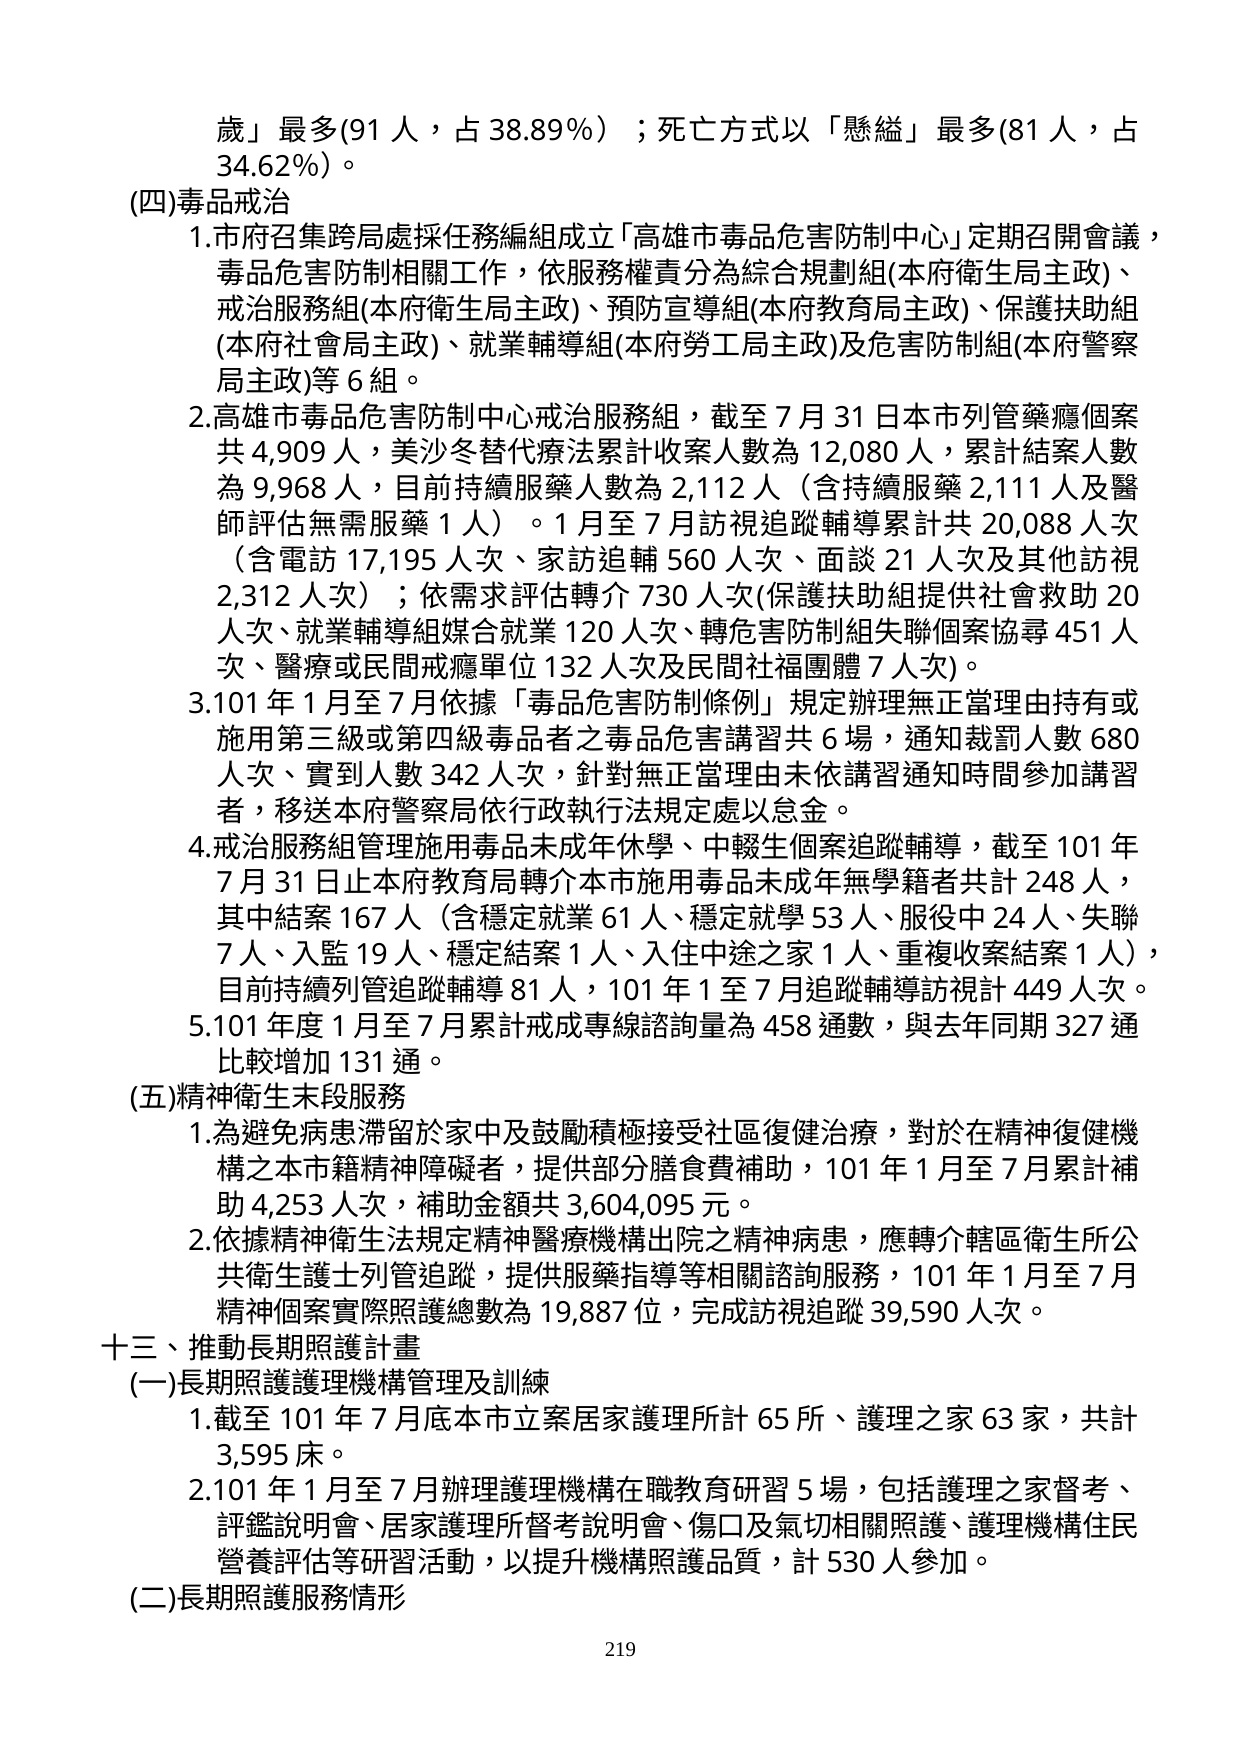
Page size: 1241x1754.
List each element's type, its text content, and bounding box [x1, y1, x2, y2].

text 2.依據精神衛生法規定精神醫療機構出院之精神病患，應轉介轄區衛生所公共衛生護士列管追蹤，提供服藥指導等相關諮詢服務，101年1月至7月精神個案實際照護總數為19,887位，完成訪視追蹤39,590人次。 [188, 1222, 1140, 1330]
text 1.截至101年7月底本市立案居家護理所計65所、護理之家63家，共計3,595床。 [188, 1401, 1140, 1472]
text (一)長期照護護理機構管理及訓練 [129, 1365, 1140, 1401]
text 4.戒治服務組管理施用毒品未成年休學、中輟生個案追蹤輔導，截至101年7月31日止本府教育局轉介本市施用毒品未成年無學籍者共計248人，其中結案167人（含穩定就業61人、穩定就學53人、服役中24人、失聯7人、入監19人、穩定結案1人、入住中途之家1人、重複收案結案1人），目前持續列管追蹤輔導81人，101年1至7月追蹤輔導訪視計449人次。 [188, 828, 1140, 1008]
text 1.為避免病患滯留於家中及鼓勵積極接受社區復健治療，對於在精神復健機構之本市籍精神障礙者，提供部分膳食費補助，101年1月至7月累計補助4,253人次，補助金額共3,604,095元。 [188, 1115, 1140, 1222]
text 5.101年度1月至7月累計戒成專線諮詢量為458通數，與去年同期327通比較增加131通。 [188, 1008, 1140, 1079]
text 3.101年1月至6月初步統計自殺死亡人數為234人，較100年減少13人。其中男性158人(67.52％)、女性76人(32.48％)；以年齡層分析「45-64歲」最多(91人，占38.89％）；死亡方式以「懸縊」最多(81人，占34.62％）。 [188, 112, 1140, 184]
text 1.市府召集跨局處採任務編組成立「高雄市毒品危害防制中心」定期召開會議，毒品危害防制相關工作，依服務權責分為綜合規劃組(本府衛生局主政)、戒治服務組(本府衛生局主政)、預防宣導組(本府教育局主政)、保護扶助組(本府社會局主政)、就業輔導組(本府勞工局主政)及危害防制組(本府警察局主政)等6組。 [188, 219, 1140, 398]
text (四)毒品戒治 [129, 184, 1140, 219]
text 2.高雄市毒品危害防制中心戒治服務組，截至7月31日本市列管藥癮個案共4,909人，美沙冬替代療法累計收案人數為12,080人，累計結案人數為9,968人，目前持續服藥人數為2,112人（含持續服藥2,111人及醫師評估無需服藥1人）。1月至7月訪視追蹤輔導累計共20,088人次（含電訪17,195人次、家訪追輔560人次、面談21人次及其他訪視2,312人次）；依需求評估轉介730人次(保護扶助組提供社會救助20人次、就業輔導組媒合就業120人次、轉危害防制組失聯個案協尋451人次、醫療或民間戒癮單位132人次及民間社福團體7人次)。 [188, 398, 1140, 685]
text (五)精神衛生末段服務 [129, 1079, 1140, 1115]
text 十三、推動長期照護計畫 [100, 1330, 1140, 1365]
text 3.101年1月至7月依據「毒品危害防制條例」規定辦理無正當理由持有或施用第三級或第四級毒品者之毒品危害講習共6場，通知裁罰人數680人次、實到人數342人次，針對無正當理由未依講習通知時間參加講習者，移送本府警察局依行政執行法規定處以怠金。 [188, 685, 1140, 828]
text (二)長期照護服務情形 [129, 1580, 1140, 1615]
text 2.101年1月至7月辦理護理機構在職教育研習5場，包括護理之家督考、評鑑說明會、居家護理所督考說明會、傷口及氣切相關照護、護理機構住民營養評估等研習活動，以提升機構照護品質，計530人參加。 [188, 1472, 1140, 1580]
